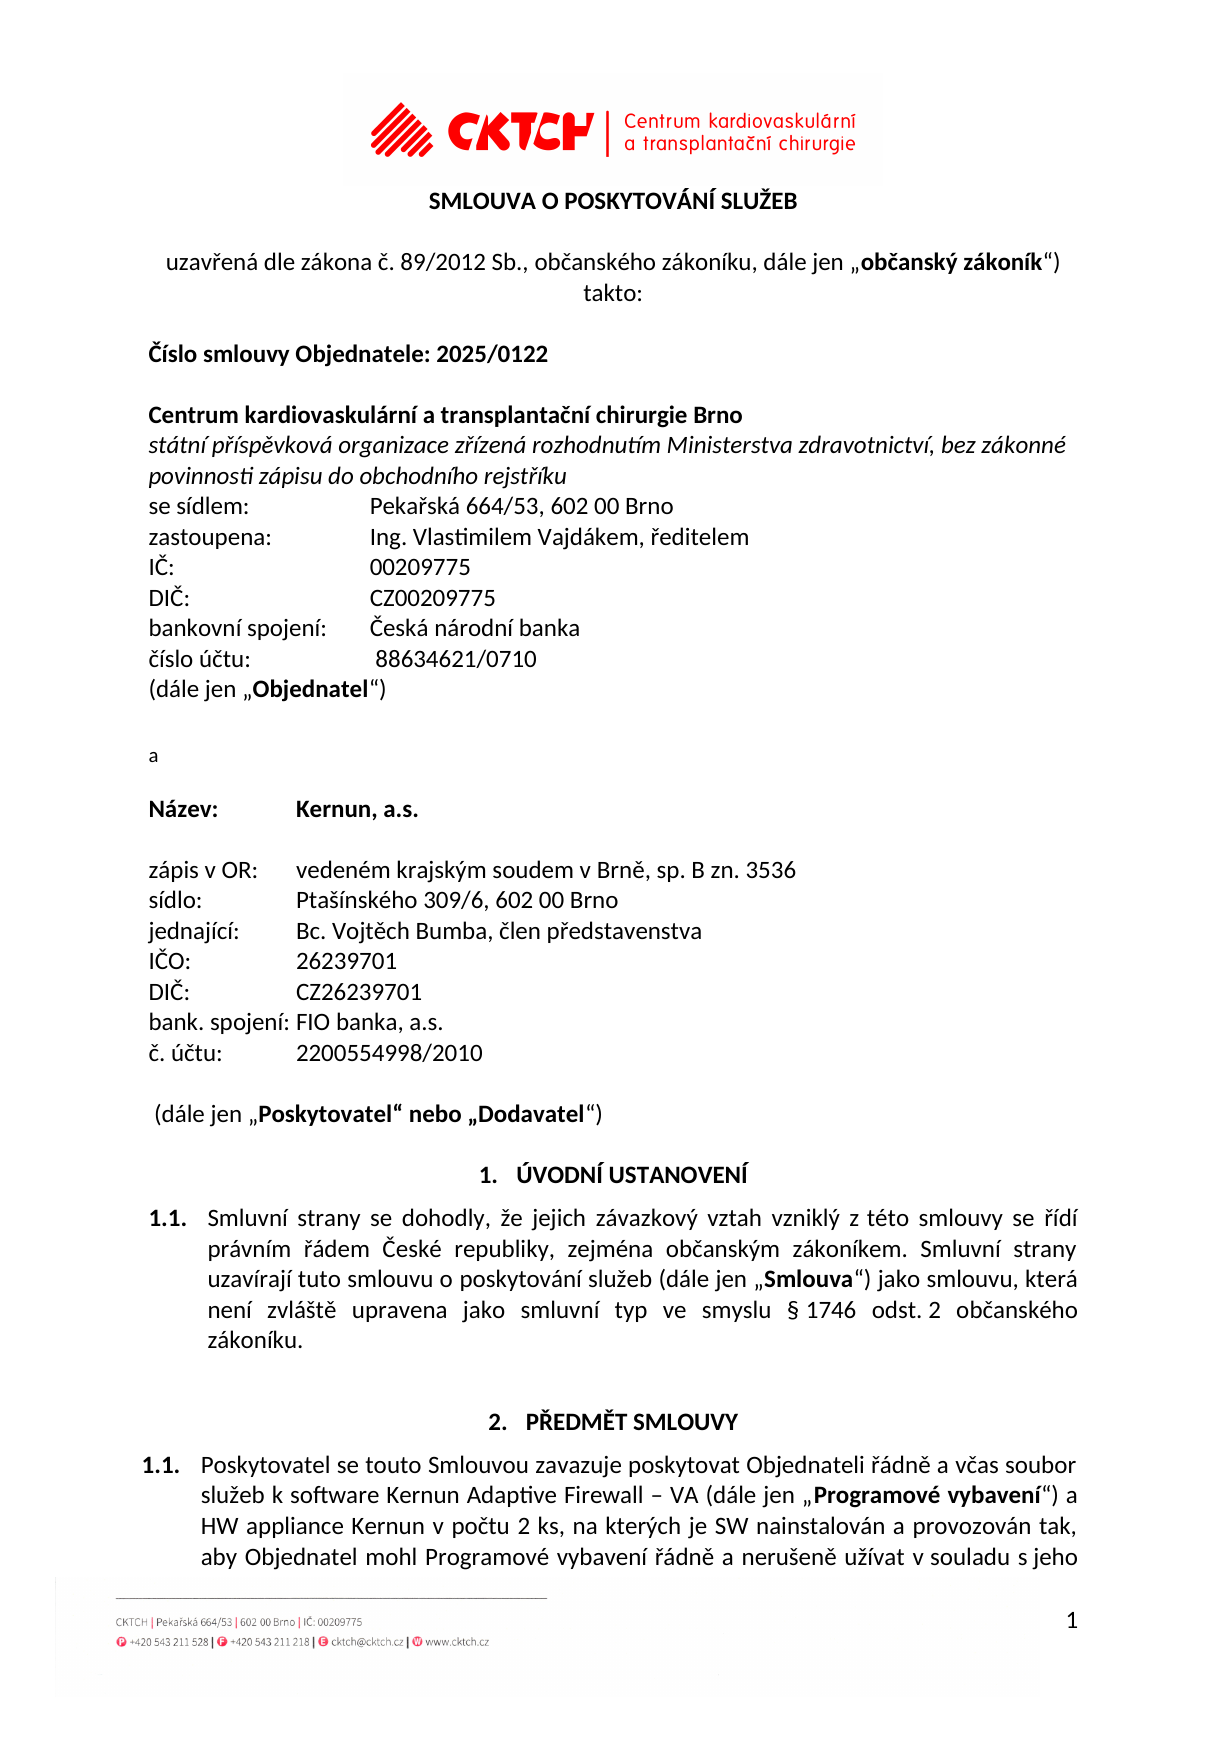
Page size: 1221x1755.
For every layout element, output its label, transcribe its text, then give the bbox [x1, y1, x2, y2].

text jednající: Bc. Vojtěch Bumba, člen představenstva [148, 915, 1078, 946]
text se sídlem: Pekařská 664/53, 602 00 Brno [148, 491, 1078, 521]
text bank. spojení: FIO banka, a.s. [148, 1007, 1078, 1037]
text (dále jen „Objednatel“) [148, 674, 1078, 704]
text Číslo smlouvy Objednatele: 2025/0122 [148, 338, 1078, 368]
text DIČ: CZ00209775 [148, 582, 1078, 613]
text uzavřená dle zákona č. 89/2012 Sb., občanského zákoníku, dále jen „občanský zákoník“) takto: [148, 246, 1078, 307]
list Poskytovatel se touto Smlouvou zavazuje poskytovat Objednateli řádně a včas soubor služeb k software Kernun Adaptive Firewall – VA (dále jen „Programové vybavení“) a HW appliance Kernun v počtu 2 ks, na kterých je SW nainstalován a provozován tak, aby Objednatel mohl Programové vybavení řádně a nerušeně užívat v souladu s jeho účelovým určením. [141, 1449, 1078, 1602]
text (dále jen „Poskytovatel“ nebo „Dodavatel“) [148, 1098, 1078, 1129]
text Název: Kernun, a.s. [148, 793, 1078, 823]
text č. účtu: 2200554998/2010 [148, 1037, 1078, 1068]
text bankovní spojení: Česká národní banka [148, 613, 1078, 643]
text číslo účtu: 88634621/0710 [148, 643, 1078, 674]
text zastoupena: Ing. Vlastimilem Vajdákem, ředitelem [148, 521, 1078, 552]
text zápis v OR: vedeném krajským soudem v Brně, sp. B zn. 3536 [148, 854, 1078, 884]
text sídlo: Ptašínského 309/6, 602 00 Brno [148, 884, 1078, 915]
text a [148, 742, 1078, 767]
text IČ: 00209775 [148, 552, 1078, 582]
text Centrum kardiovaskulární a transplantační chirurgie Brno [148, 399, 1078, 429]
text DIČ: CZ26239701 [148, 976, 1078, 1007]
subtitle Předmět smlouvy [148, 1406, 1078, 1437]
list Smluvní strany se dohodly, že jejich závazkový vztah vzniklý z této smlouvy se řídí právním řádem České republiky, zejména občanským zákoníkem. Smluvní strany uzavírají tuto smlouvu o technické podpoře a roční maintenance poskytování služeb (dále jen „Smlouva“) jako smlouvu, která není zvláště upravena jako smluvní typ ve smyslu § 1746 odst. 2 občanského zákoníku. [148, 1202, 1078, 1355]
subtitle Úvodní ustanovení [148, 1159, 1078, 1190]
text státní příspěvková organizace zřízená rozhodnutím Ministerstva zdravotnictví, bez zákonné povinnosti zápisu do obchodního rejstříku [148, 429, 1078, 491]
text IČO: 26239701 [148, 946, 1078, 976]
text SMLOUVA O POSKYTOVÁNÍ SLUŽEB [148, 185, 1078, 216]
